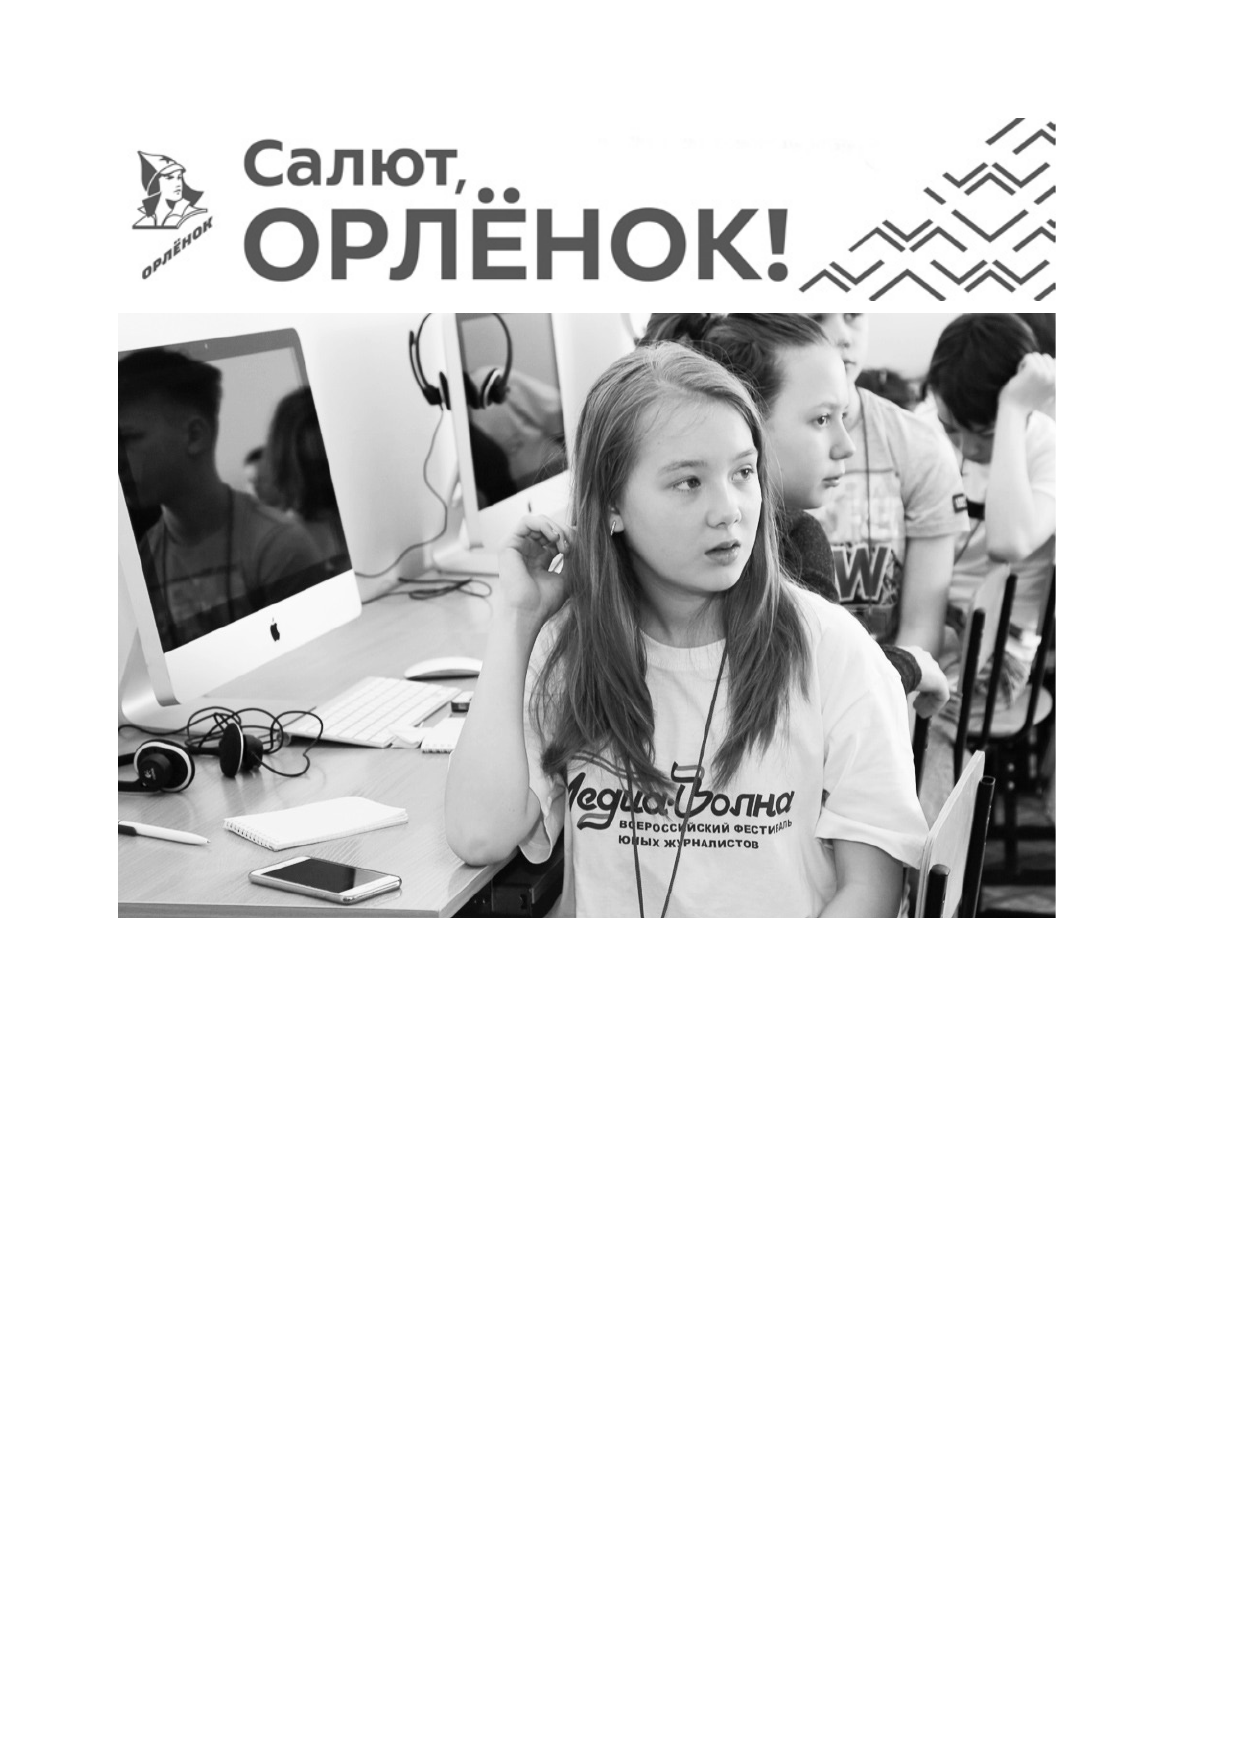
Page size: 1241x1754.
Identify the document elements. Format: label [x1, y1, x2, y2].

picture [118, 313, 1056, 918]
picture [118, 118, 1056, 301]
